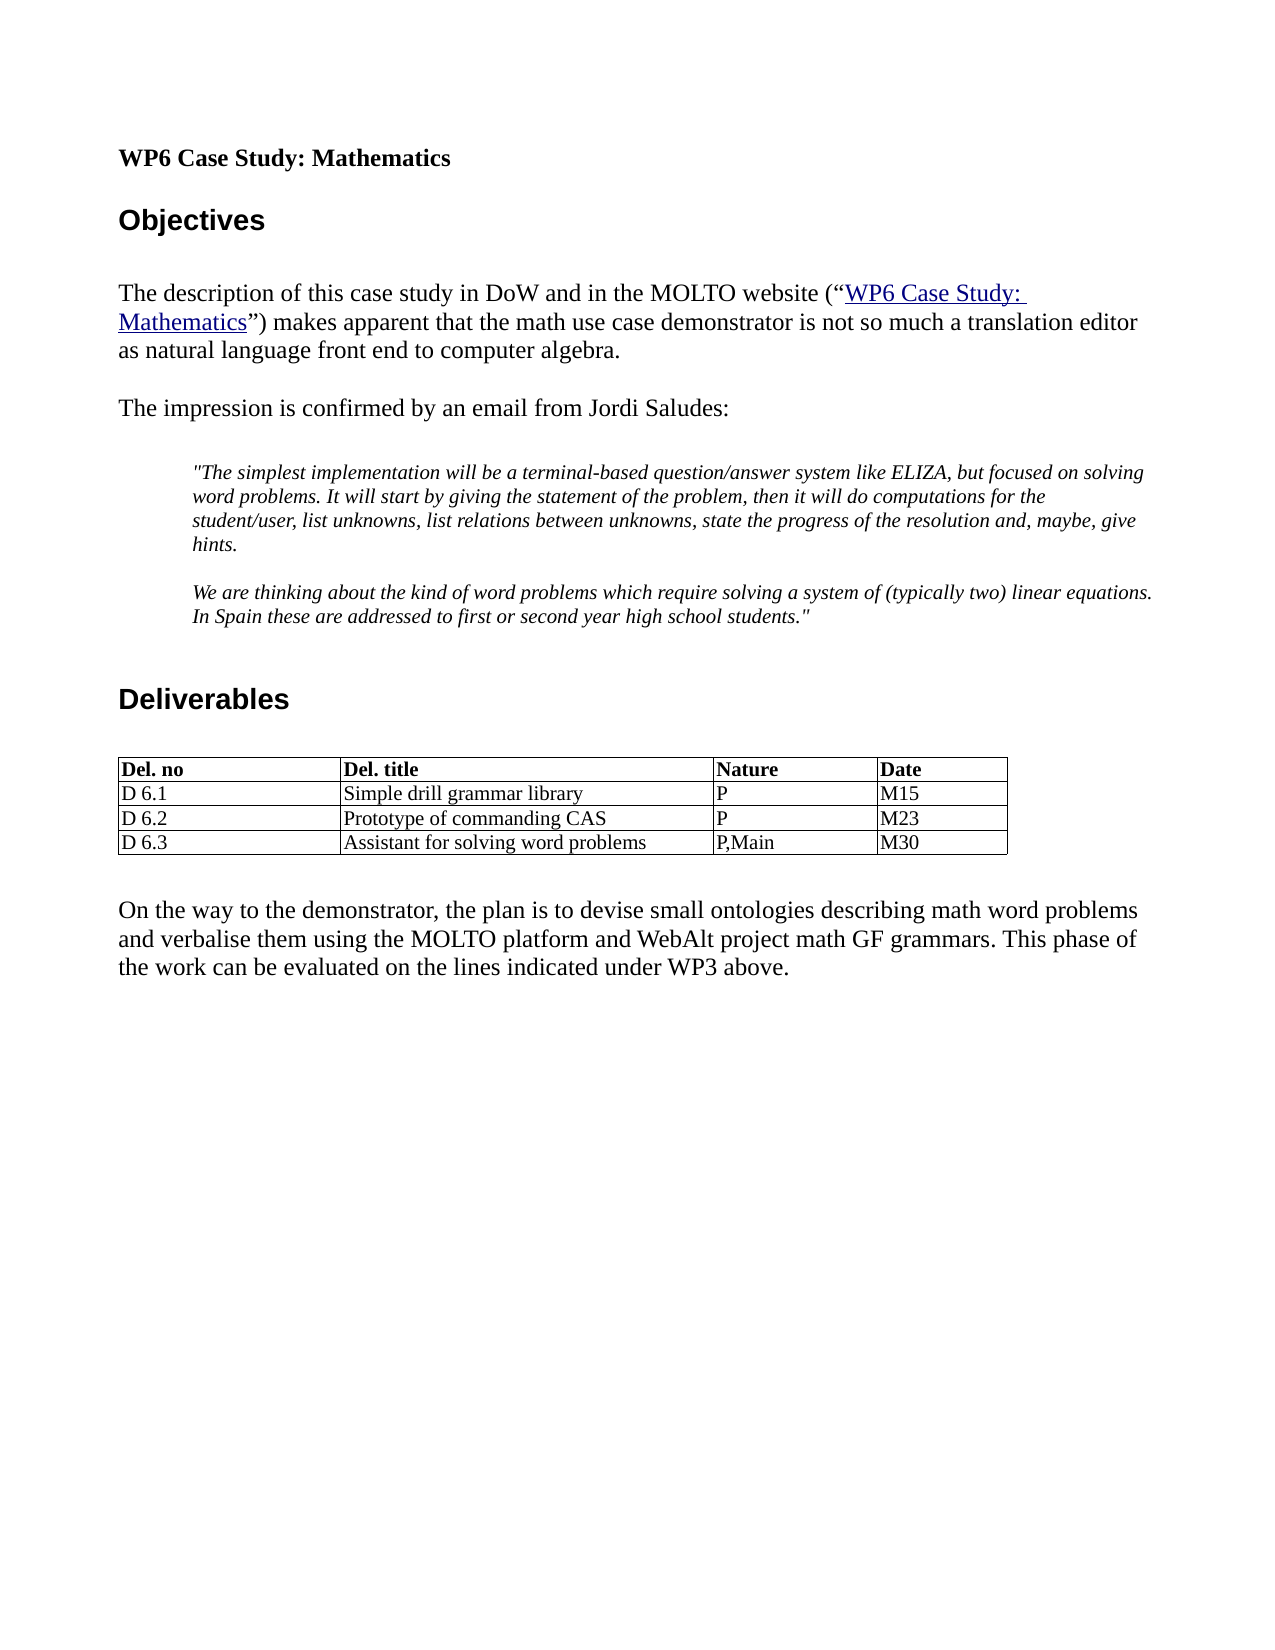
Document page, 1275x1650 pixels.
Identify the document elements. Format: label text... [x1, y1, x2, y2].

table_cell Simple drill grammar library [341, 782, 713, 805]
table_header Del. no [119, 758, 340, 781]
table_cell M30 [878, 831, 1007, 854]
table_cell D 6.3 [119, 831, 340, 854]
text "The simplest implementation will be a terminal-based question/answer system like ELIZA, but focused on solving word problems. It will start by giving the statement of the problem, then it will do computations for the student/user, list unknowns, list relations between unknowns, state the progress of the resolution and, maybe, give hints. We are thinking about the kind of word problems which require solving a system of (typically two) linear equations. In Spain these are addressed to first or second year high school students." [192, 441, 1157, 628]
text The description of this case study in DoW and in the MOLTO website (“WP6 Case Study: Mathematics”) makes apparent that the math use case demonstrator is not so much a translation editor as natural language front end to computer algebra. [118, 278, 1157, 364]
table_cell D 6.2 [119, 806, 340, 829]
text The impression is confirmed by an email from Jordi Saludes: [118, 393, 1157, 422]
table_cell M15 [878, 782, 1007, 805]
table_cell P,Main [714, 831, 877, 854]
table_cell Prototype of commanding CAS [341, 806, 713, 829]
table_header Nature [714, 758, 877, 781]
table_cell Assistant for solving word problems [341, 831, 713, 854]
table_cell P [714, 806, 877, 829]
table_cell M23 [878, 806, 1007, 829]
subtitle WP6 Case Study: Mathematics [118, 143, 1157, 172]
text On the way to the demonstrator, the plan is to devise small ontologies describing math word problems and verbalise them using the MOLTO platform and WebAlt project math GF grammars. This phase of the work can be evaluated on the lines indicated under WP3 above. [118, 895, 1157, 981]
table_header Del. title [341, 758, 713, 781]
subtitle Deliverables [118, 682, 1157, 716]
table_header Date [878, 758, 1007, 781]
table_cell P [714, 782, 877, 805]
subtitle Objectives [118, 203, 1157, 237]
table_cell D 6.1 [119, 782, 340, 805]
